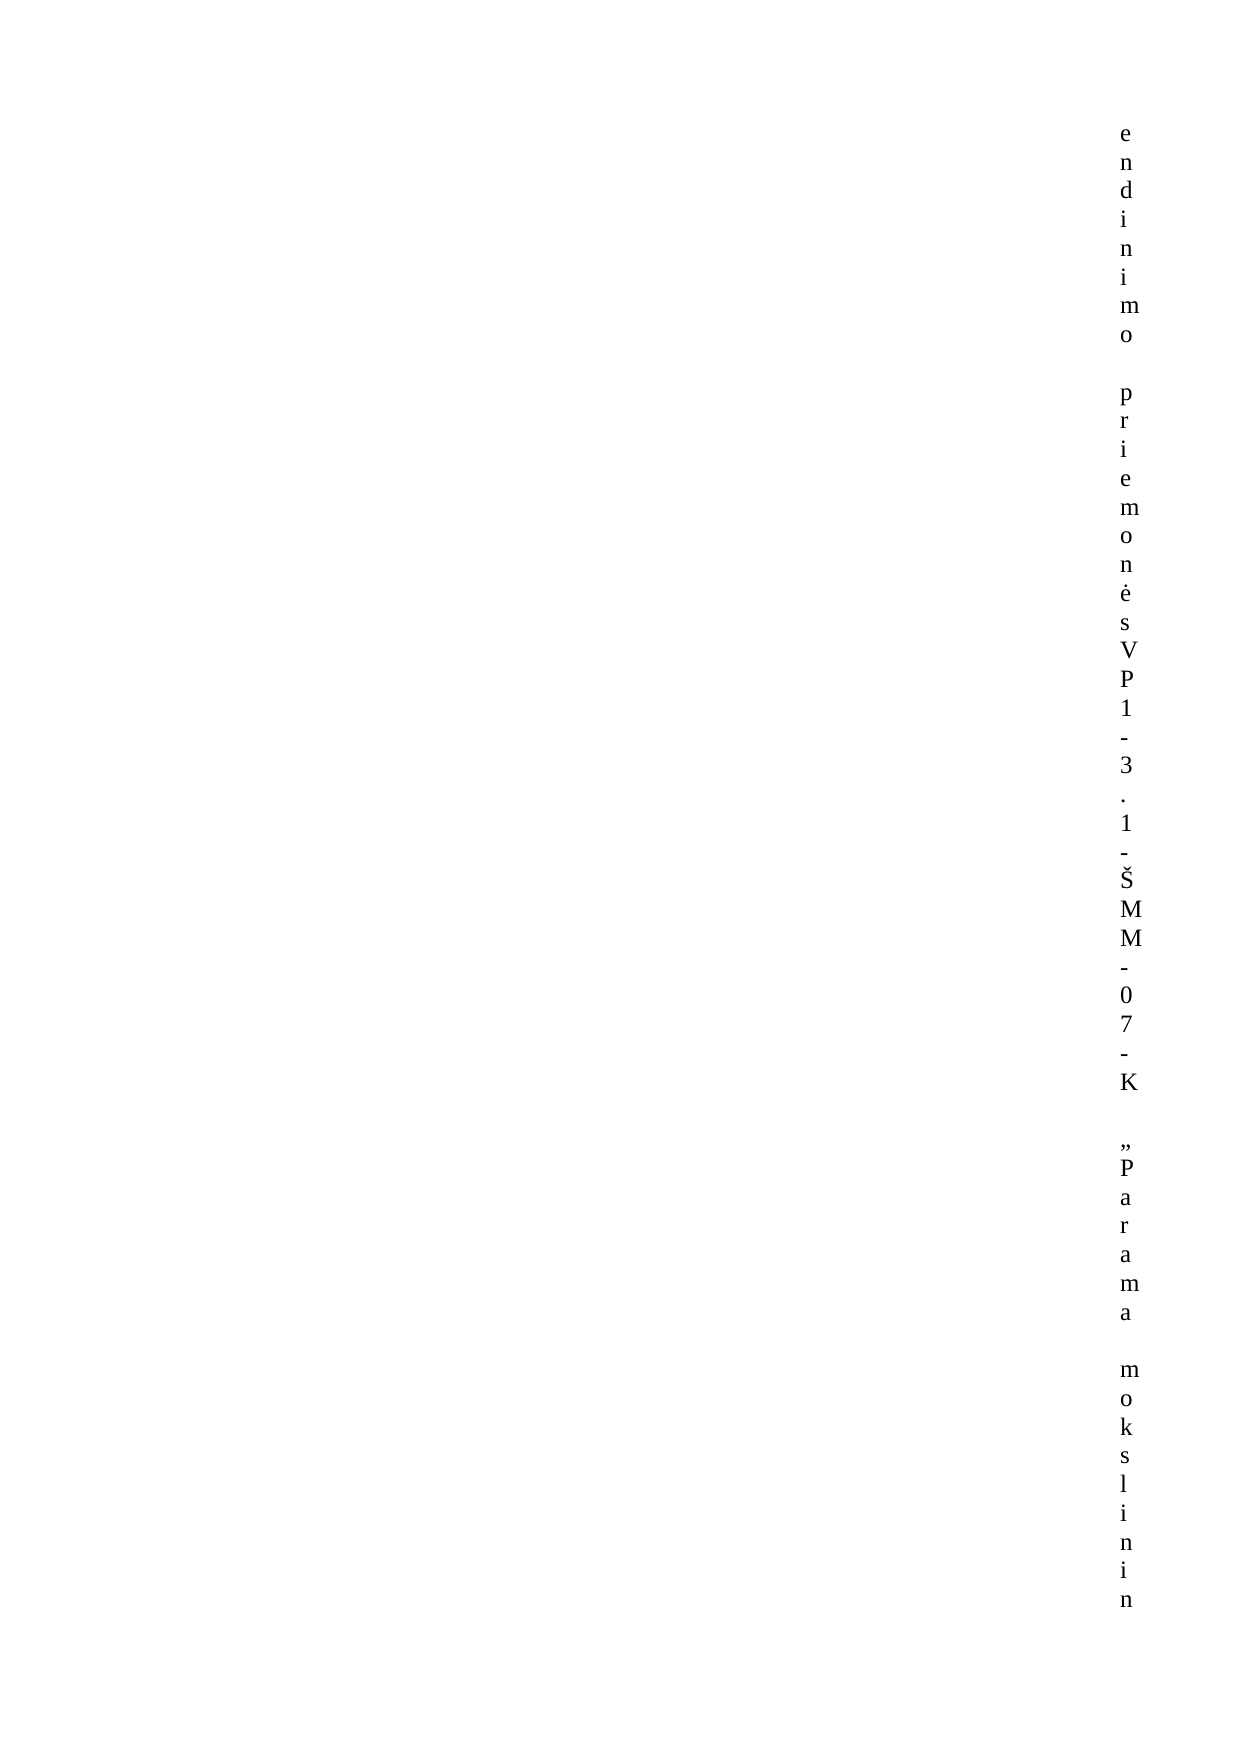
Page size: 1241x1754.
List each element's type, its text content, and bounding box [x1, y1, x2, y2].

text mokslininkų ir kitų tyrėjų mokslinei veiklai (visuotinė [1120, 1354, 1129, 1613]
text įgyvendinimo priemonės VP1-3.1-ŠMM-07-K „Parama [1120, 118, 1129, 1354]
